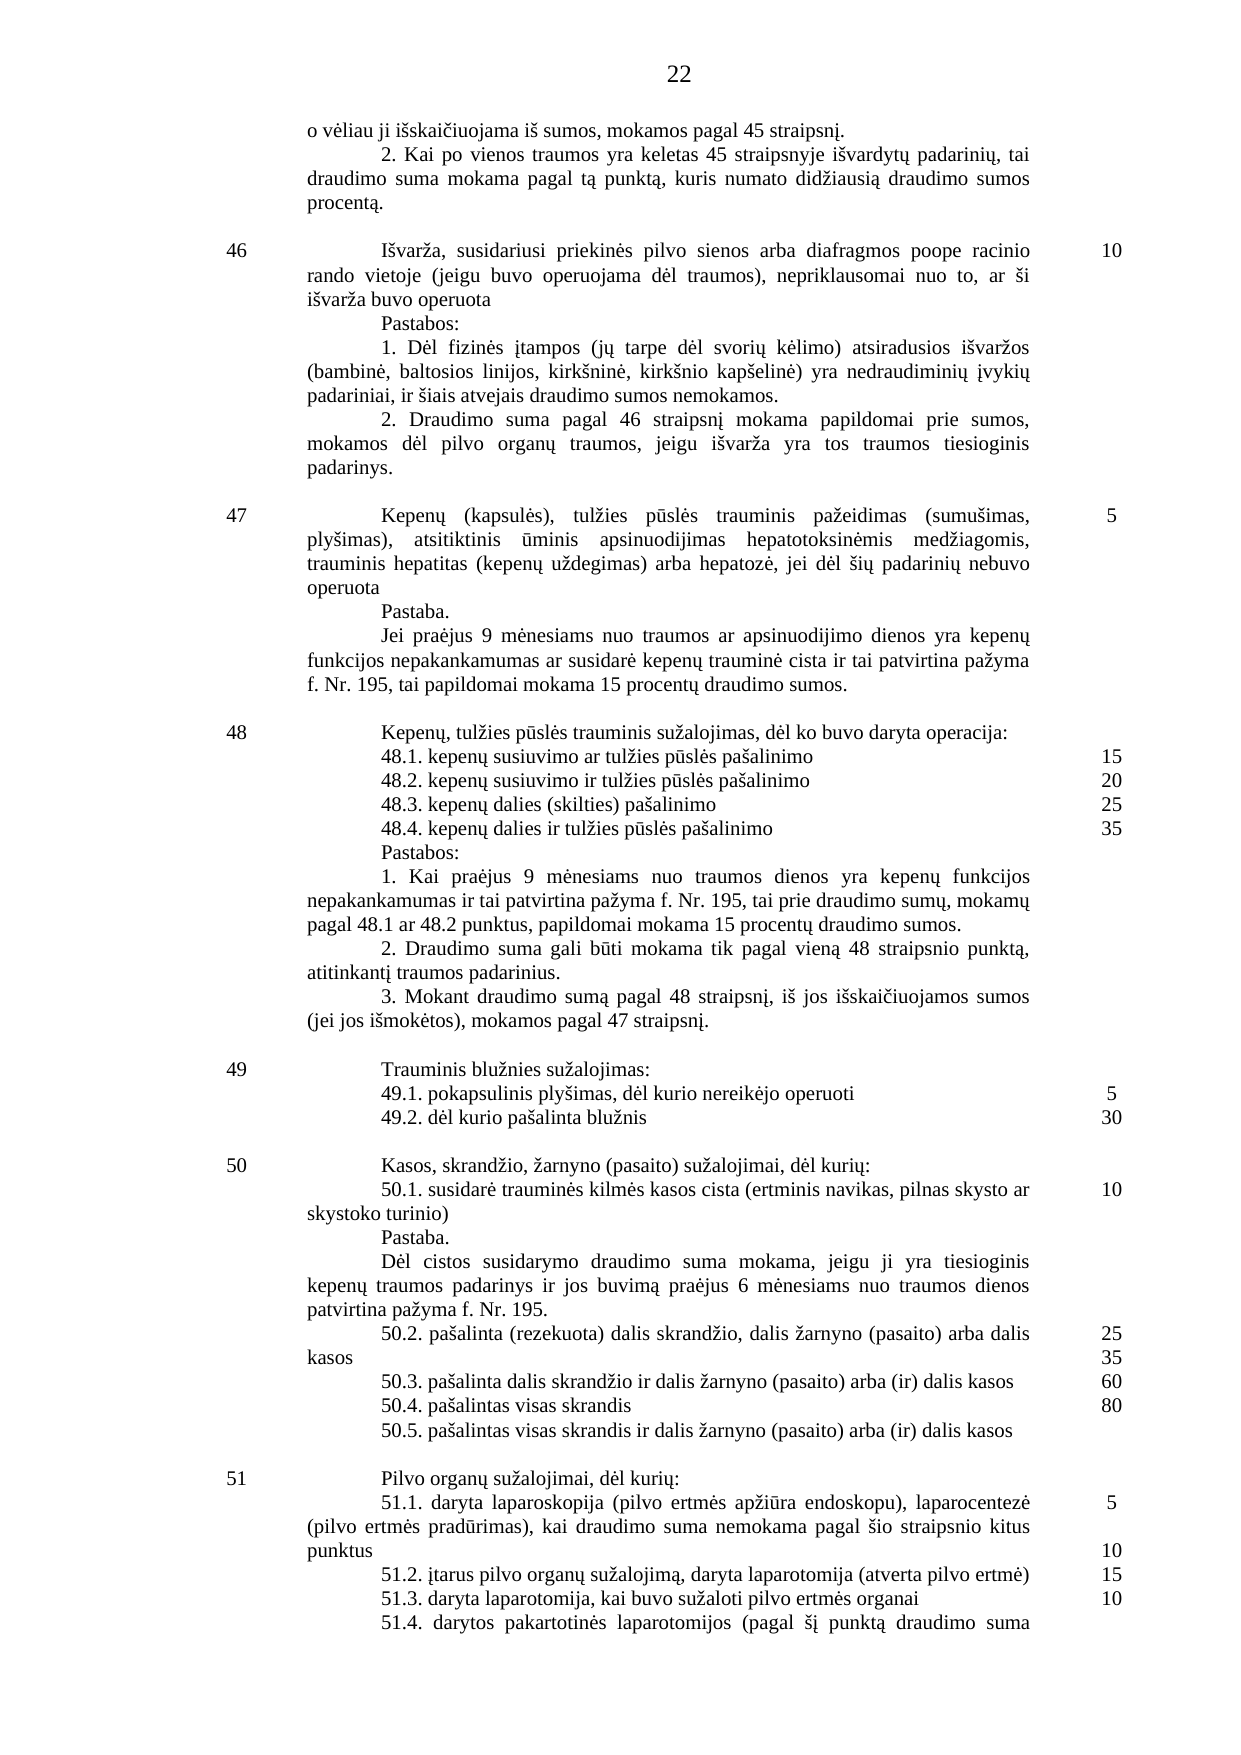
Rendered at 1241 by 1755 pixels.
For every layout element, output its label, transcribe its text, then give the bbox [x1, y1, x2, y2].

table_cell 5 [1042, 503, 1181, 720]
table_cell 10 [1042, 239, 1181, 503]
table_cell 5 30 [1042, 1057, 1181, 1153]
table_cell 48 [177, 720, 296, 1057]
table_cell Trauminis blužnies sužalojimas: 49.1. pokapsulinis plyšimas, dėl kurio nereikėjo operuoti 49.2. dėl kurio pašalinta blužnis [296, 1057, 1042, 1153]
table_cell 5 10 15 10 [1042, 1466, 1181, 1634]
table_cell 51 [177, 1466, 296, 1634]
table_cell Kepenų (kapsulės), tulžies pūslės trauminis pažeidimas (sumušimas, plyšimas), atsitiktinis ūminis apsinuodijimas hepatotoksinėmis medžiagomis, trauminis hepatitas (kepenų uždegimas) arba hepatozė, jei dėl šių padarinių nebuvo operuota Pastaba. Jei praėjus 9 mėnesiams nuo traumos ar apsinuodijimo dienos yra kepenų funkcijos nepakankamumas ar susidarė kepenų trauminė cista ir tai patvirtina pažyma f. Nr. 195, tai papildomai mokama 15 procentų draudimo sumos. [296, 503, 1042, 720]
table_cell 47 [177, 503, 296, 720]
table_cell Pilvo organų sužalojimai, dėl kurių: 51.1. daryta laparoskopija (pilvo ertmės apžiūra endoskopu), laparocentezė (pilvo ertmės pradūrimas), kai draudimo suma nemokama pagal šio straipsnio kitus punktus 51.2. įtarus pilvo organų sužalojimą, daryta laparotomija (atverta pilvo ertmė) 51.3. daryta laparotomija, kai buvo sužaloti pilvo ertmės organai 51.4. darytos pakartotinės laparotomijos (pagal šį punktą draudimo suma [296, 1466, 1042, 1634]
table_cell o vėliau ji išskaičiuojama iš sumos, mokamos pagal 45 straipsnį. 2. Kai po vienos traumos yra keletas 45 straipsnyje išvardytų padarinių, tai draudimo suma mokama pagal tą punktą, kuris numato didžiausią draudimo sumos procentą. [296, 118, 1042, 238]
table_cell [1042, 118, 1181, 238]
table_cell Kasos, skrandžio, žarnyno (pasaito) sužalojimai, dėl kurių: 50.1. susidarė trauminės kilmės kasos cista (ertminis navikas, pilnas skysto ar skystoko turinio) Pastaba. Dėl cistos susidarymo draudimo suma mokama, jeigu ji yra tiesioginis kepenų traumos padarinys ir jos buvimą praėjus 6 mėnesiams nuo traumos dienos patvirtina pažyma f. Nr. 195. 50.2. pašalinta (rezekuota) dalis skrandžio, dalis žarnyno (pasaito) arba dalis kasos 50.3. pašalinta dalis skrandžio ir dalis žarnyno (pasaito) arba (ir) dalis kasos 50.4. pašalintas visas skrandis 50.5. pašalintas visas skrandis ir dalis žarnyno (pasaito) arba (ir) dalis kasos [296, 1153, 1042, 1466]
table_cell 46 [177, 239, 296, 503]
table_cell Kepenų, tulžies pūslės trauminis sužalojimas, dėl ko buvo daryta operacija: 48.1. kepenų susiuvimo ar tulžies pūslės pašalinimo 48.2. kepenų susiuvimo ir tulžies pūslės pašalinimo 48.3. kepenų dalies (skilties) pašalinimo 48.4. kepenų dalies ir tulžies pūslės pašalinimo Pastabos: 1. Kai praėjus 9 mėnesiams nuo traumos dienos yra kepenų funkcijos nepakankamumas ir tai patvirtina pažyma f. Nr. 195, tai prie draudimo sumų, mokamų pagal 48.1 ar 48.2 punktus, papildomai mokama 15 procentų draudimo sumos. 2. Draudimo suma gali būti mokama tik pagal vieną 48 straipsnio punktą, atitinkantį traumos padarinius. 3. Mokant draudimo sumą pagal 48 straipsnį, iš jos išskaičiuojamos sumos (jei jos išmokėtos), mokamos pagal 47 straipsnį. [296, 720, 1042, 1057]
table_cell 15 20 25 35 [1042, 720, 1181, 1057]
table_cell 49 [177, 1057, 296, 1153]
table_cell 50 [177, 1153, 296, 1466]
table_cell Išvarža, susidariusi priekinės pilvo sienos arba diafragmos poope racinio rando vietoje (jeigu buvo operuojama dėl traumos), nepriklausomai nuo to, ar ši išvarža buvo operuota Pastabos: 1. Dėl fizinės įtampos (jų tarpe dėl svorių kėlimo) atsiradusios išvaržos (bambinė, baltosios linijos, kirkšninė, kirkšnio kapšelinė) yra nedraudiminių įvykių padariniai, ir šiais atvejais draudimo sumos nemokamos. 2. Draudimo suma pagal 46 straipsnį mokama papildomai prie sumos, mokamos dėl pilvo organų traumos, jeigu išvarža yra tos traumos tiesioginis padarinys. [296, 239, 1042, 503]
table_cell 10 25 35 60 80 [1042, 1153, 1181, 1466]
table_cell [177, 118, 296, 238]
